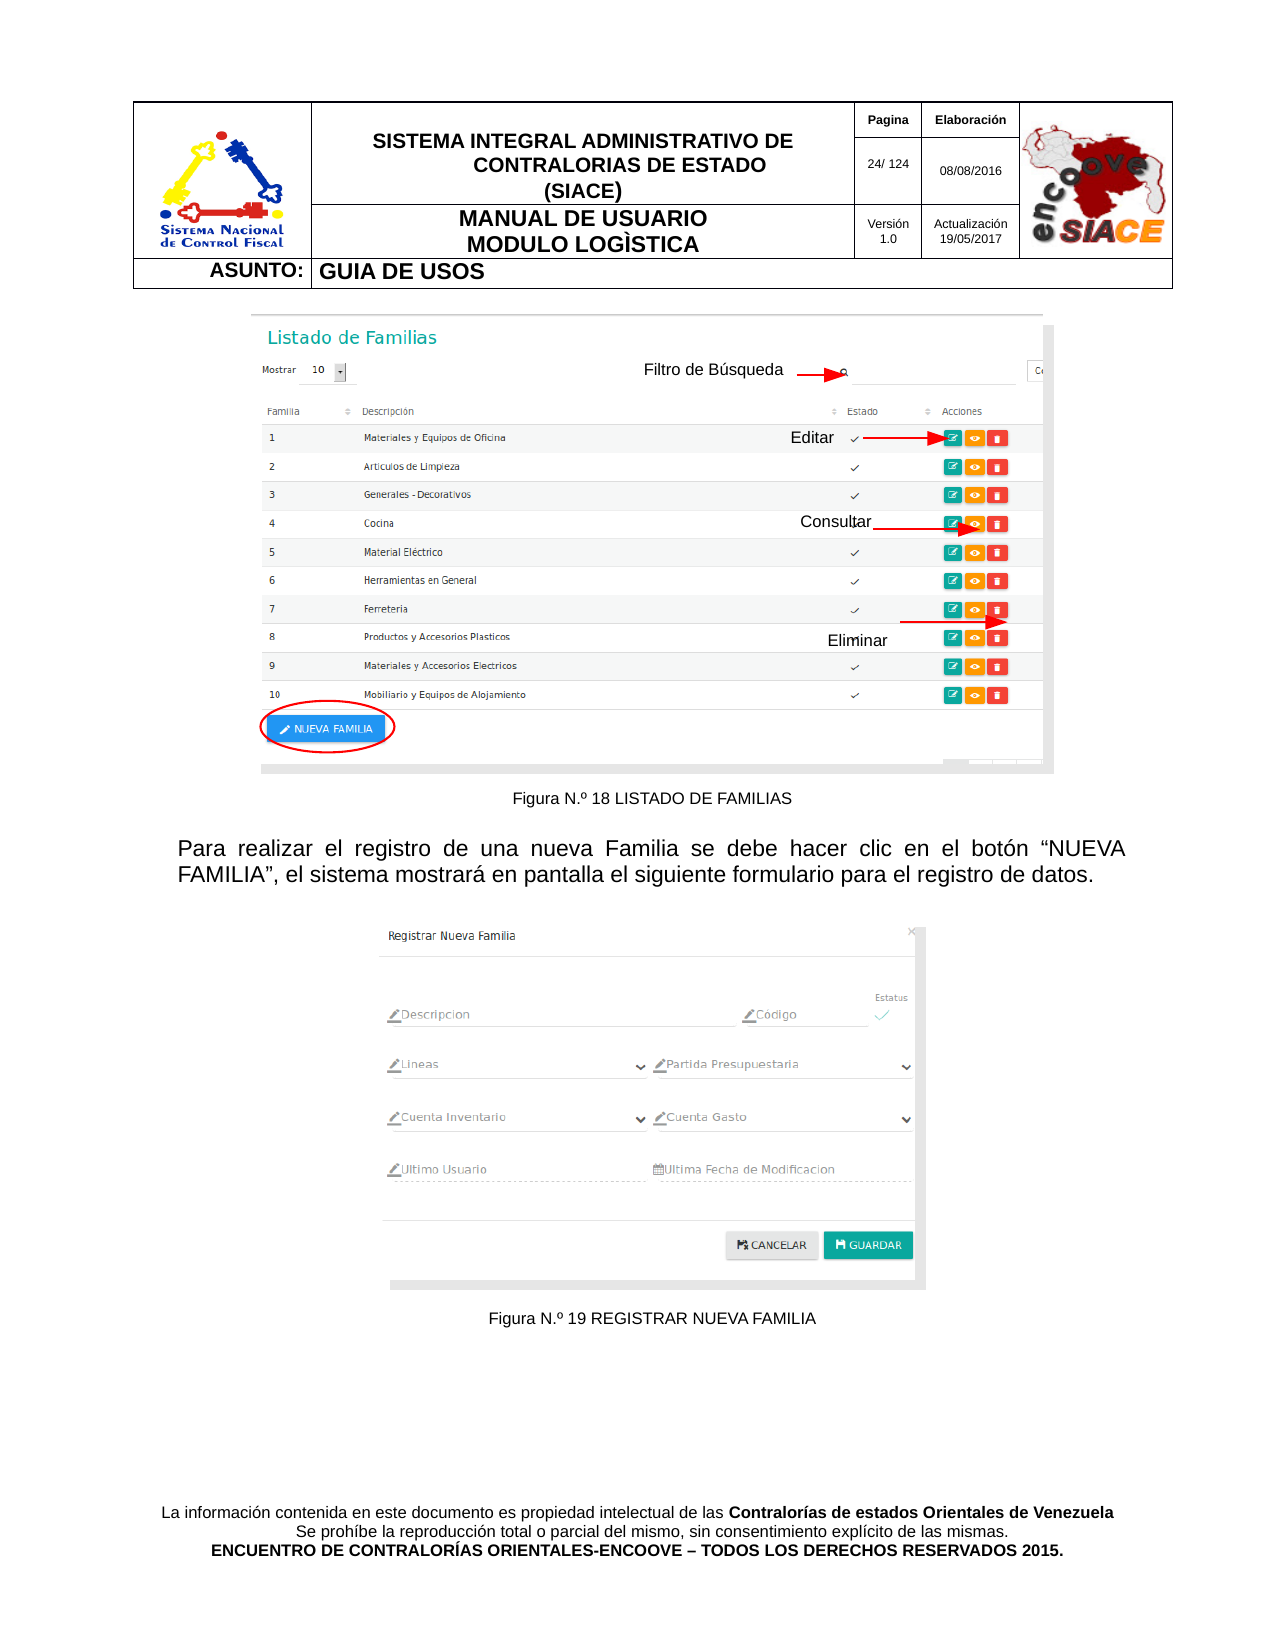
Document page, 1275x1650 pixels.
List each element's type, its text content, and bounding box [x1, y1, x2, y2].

picture [150, 127, 296, 254]
picture [379, 916, 915, 1280]
text Figura N.º 18 LISTADO DE FAMILIAS [177, 789, 1127, 808]
picture [251, 314, 1043, 764]
picture [1021, 121, 1167, 248]
text Figura N.º 19 REGISTRAR NUEVA FAMILIA [177, 1309, 1127, 1328]
text Para realizar el registro de una nueva Familia se debe hacer clic en el botón “NUEVA FAMILIA”, el sistema mostrará en pantalla el siguiente formulario para el registro de datos. [177, 835, 1127, 887]
